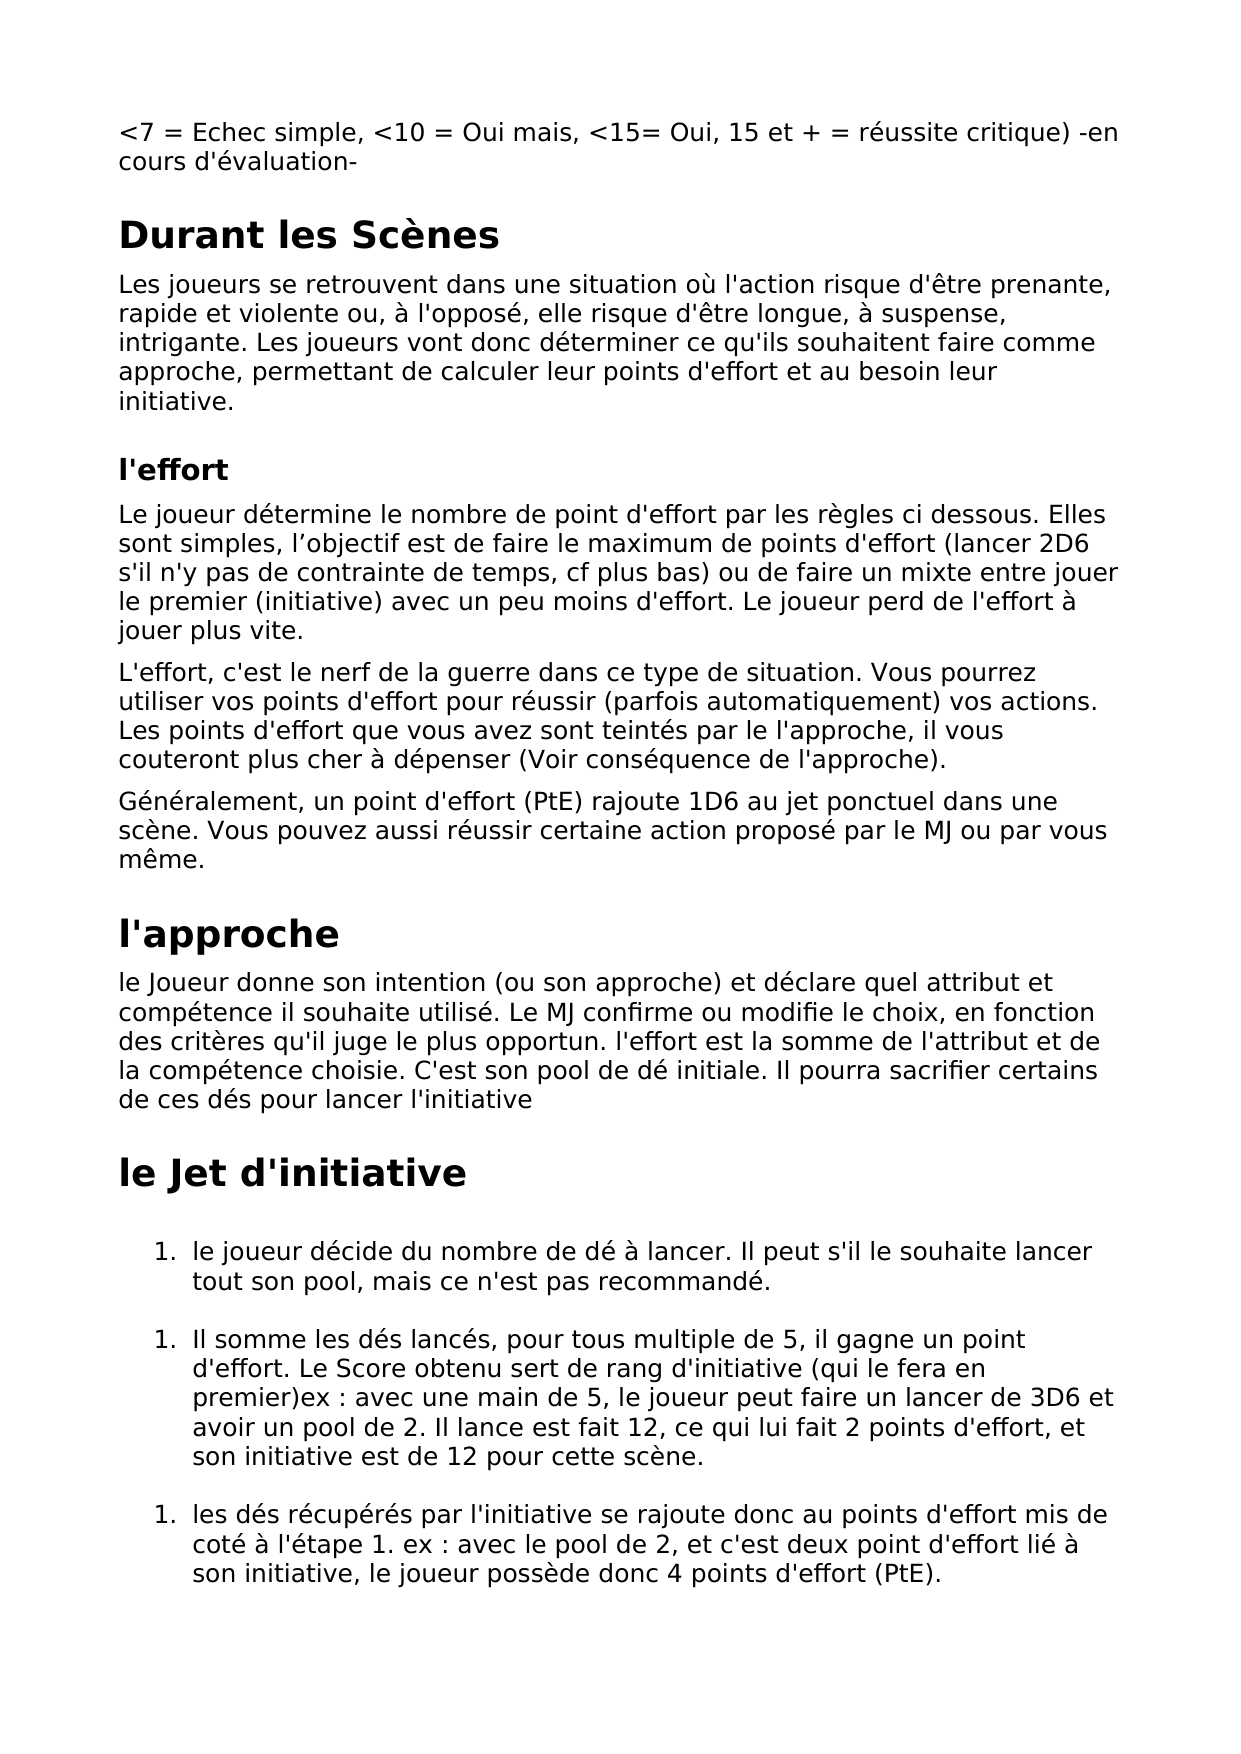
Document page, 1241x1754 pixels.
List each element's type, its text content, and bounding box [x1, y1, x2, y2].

subtitle l'effort [118, 453, 1122, 487]
text Généralement, un point d'effort (PtE) rajoute 1D6 au jet ponctuel dans une scène. Vous pouvez aussi réussir certaine action proposé par le MJ ou par vous même. [118, 787, 1122, 875]
text Le joueur détermine le nombre de point d'effort par les règles ci dessous. Elles sont simples, l’objectif est de faire le maximum de points d'effort (lancer 2D6 s'il n'y pas de contrainte de temps, cf plus bas) ou de faire un mixte entre jouer le premier (initiative) avec un peu moins d'effort. Le joueur perd de l'effort à jouer plus vite. [118, 500, 1122, 646]
subtitle le Jet d'initiative [118, 1152, 1122, 1196]
list Il somme les dés lancés, pour tous multiple de 5, il gagne un point d'effort. Le Score obtenu sert de rang d'initiative (qui le fera en premier)ex : avec une main de 5, le joueur peut faire un lancer de 3D6 et avoir un pool de 2. Il lance est fait 12, ce qui lui fait 2 points d'effort, et son initiative est de 12 pour cette scène. [177, 1325, 1122, 1471]
text L'effort, c'est le nerf de la guerre dans ce type de situation. Vous pourrez utiliser vos points d'effort pour réussir (parfois automatiquement) vos actions. Les points d'effort que vous avez sont teintés par le l'approche, il vous couteront plus cher à dépenser (Voir conséquence de l'approche). [118, 658, 1122, 775]
text le Joueur donne son intention (ou son approche) et déclare quel attribut et compétence il souhaite utilisé. Le MJ confirme ou modifie le choix, en fonction des critères qu'il juge le plus opportun. l'effort est la somme de l'attribut et de la compétence choisie. C'est son pool de dé initiale. Il pourra sacrifier certains de ces dés pour lancer l'initiative [118, 968, 1122, 1114]
text <7 = Echec simple, <10 = Oui mais, <15= Oui, 15 et + = réussite critique) -en cours d'évaluation- [118, 118, 1122, 176]
subtitle l'approche [118, 912, 1122, 956]
list le joueur décide du nombre de dé à lancer. Il peut s'il le souhaite lancer tout son pool, mais ce n'est pas recommandé. [177, 1237, 1122, 1296]
subtitle Durant les Scènes [118, 214, 1122, 258]
list les dés récupérés par l'initiative se rajoute donc au points d'effort mis de coté à l'étape 1. ex : avec le pool de 2, et c'est deux point d'effort lié à son initiative, le joueur possède donc 4 points d'effort (PtE). [177, 1501, 1122, 1588]
text Les joueurs se retrouvent dans une situation où l'action risque d'être prenante, rapide et violente ou, à l'opposé, elle risque d'être longue, à suspense, intrigante. Les joueurs vont donc déterminer ce qu'ils souhaitent faire comme approche, permettant de calculer leur points d'effort et au besoin leur initiative. [118, 270, 1122, 416]
